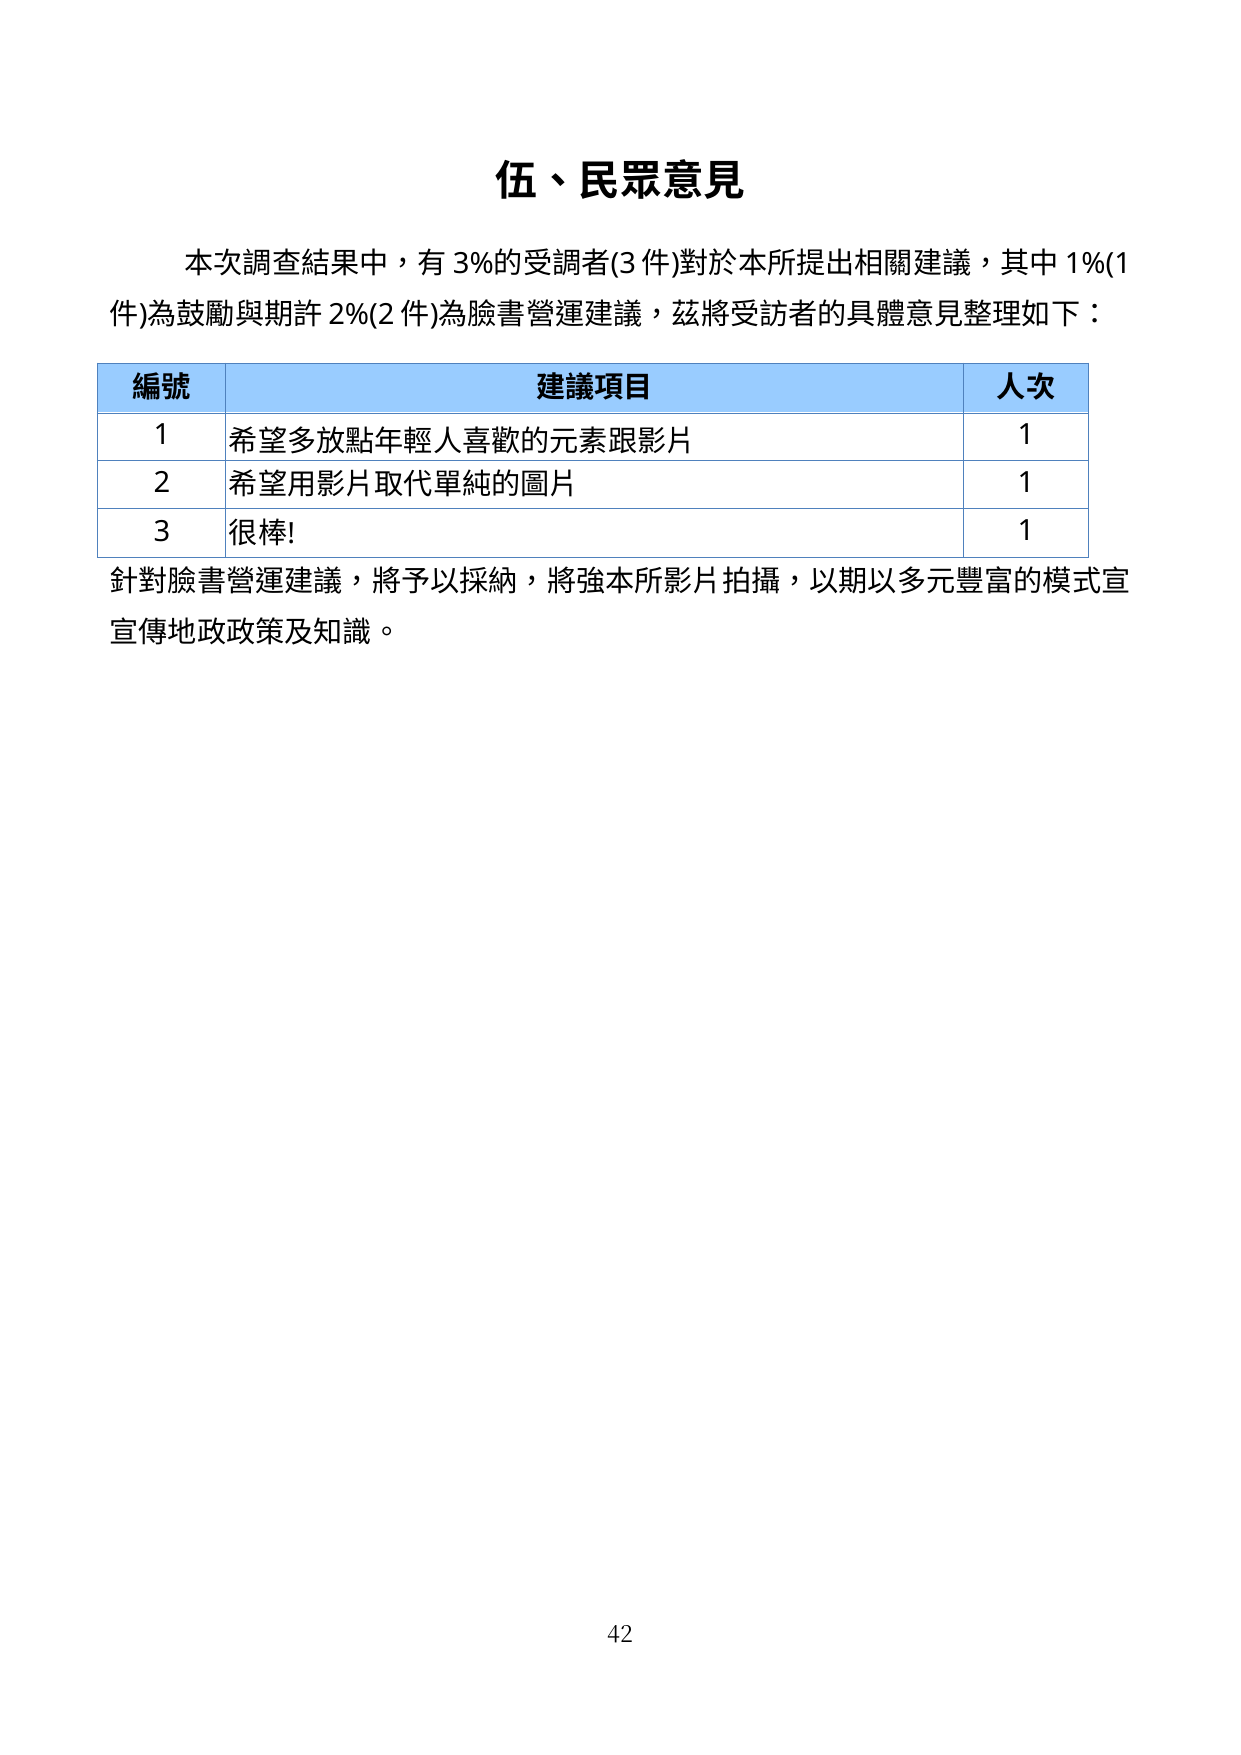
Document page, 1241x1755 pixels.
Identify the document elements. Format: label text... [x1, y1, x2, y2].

table_cell 1 [964, 414, 1088, 460]
table_header 建議項目 [226, 364, 963, 412]
table_cell 希望用影片取代單純的圖片 [226, 461, 963, 508]
table_header 人次 [964, 364, 1088, 412]
table_cell 2 [98, 461, 225, 508]
text 本次調查結果中，有3%的受調者(3件)對於本所提出相關建議，其中1%(1件)為鼓勵與期許2%(2件)為臉書營運建議，茲將受訪者的具體意見整理如下： [109, 240, 1131, 333]
text 伍、民眾意見 [109, 147, 1131, 207]
table_cell 希望多放點年輕人喜歡的元素跟影片 [226, 414, 963, 460]
table_cell 1 [964, 461, 1088, 508]
text 針對臉書營運建議，將予以採納，將強本所影片拍攝，以期以多元豐富的模式宣宣傳地政政策及知識。 [109, 558, 1131, 651]
table_cell 很棒! [226, 509, 963, 557]
table_header 編號 [98, 364, 225, 412]
table_cell 3 [98, 509, 225, 557]
table_cell 1 [98, 414, 225, 460]
table_cell 1 [964, 509, 1088, 557]
